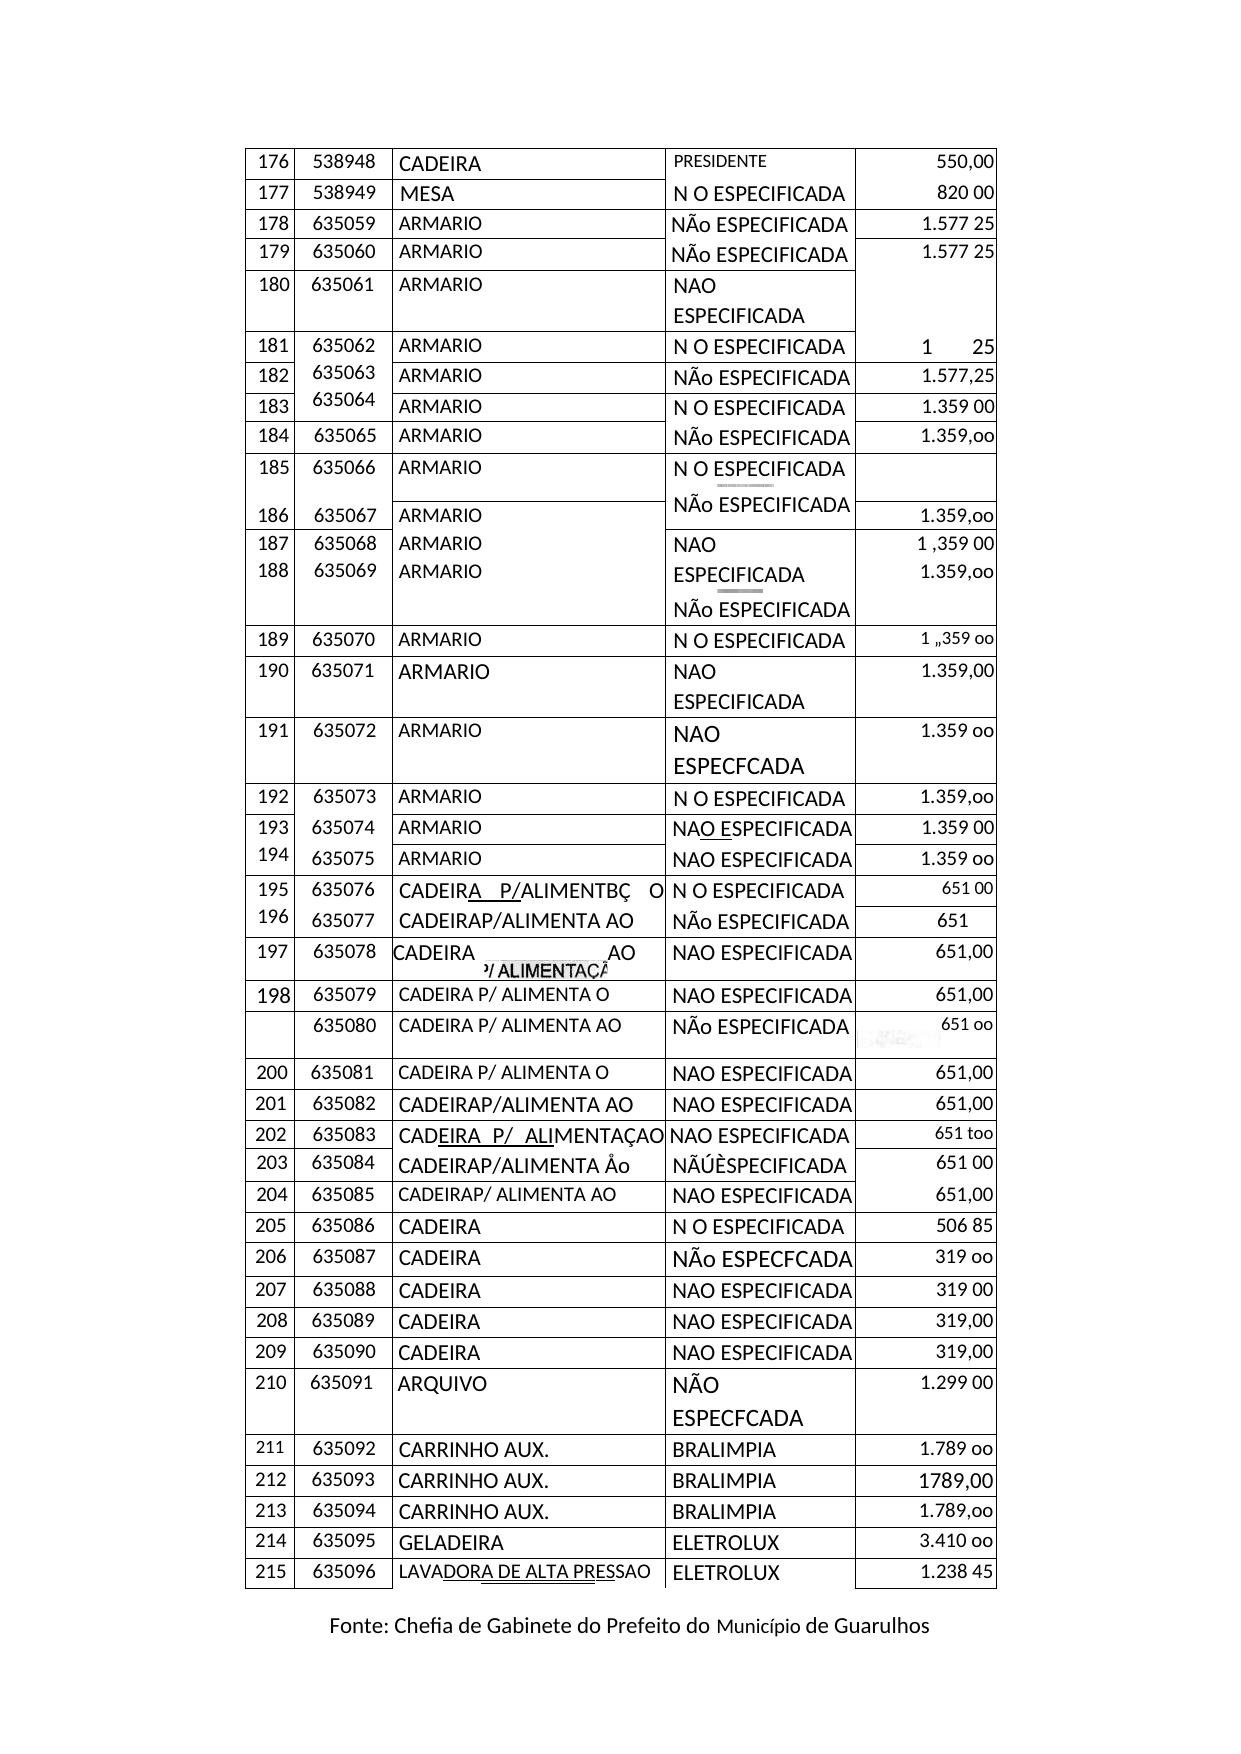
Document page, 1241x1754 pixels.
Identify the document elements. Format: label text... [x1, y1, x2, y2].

table_cell 1 25 [856, 331, 996, 362]
table_cell 635067 [295, 501, 392, 529]
table_cell CADEIRA P/ ALIMENTAÇAO CADEIRAP/ALIMENTA Åo [393, 1121, 665, 1181]
table_cell 820 00 [856, 179, 996, 209]
table_cell 214 [246, 1528, 294, 1557]
table_cell 193 194 [246, 815, 294, 875]
table_cell 183 [246, 394, 294, 421]
table_cell 178 [246, 210, 294, 238]
table_cell [856, 454, 996, 501]
table_cell 319,00 [856, 1308, 996, 1337]
table_cell ARMARIO [393, 271, 665, 331]
table_cell 208 [246, 1308, 294, 1337]
table_cell ELETROLUX [666, 1559, 855, 1588]
table_cell NAO ESPECIFICADA NÃo ESPECIFICADA [666, 530, 855, 625]
table_cell 635077 [295, 906, 392, 937]
table_cell ARQUIVO [393, 1369, 665, 1434]
table_cell 211 [246, 1435, 294, 1465]
table_cell CADEIRA P/ ALIMENTA O [393, 1059, 665, 1089]
table_cell 651 00 [856, 876, 996, 906]
table_cell ARMARIO [393, 815, 665, 844]
table_cell CADEIRA P/ ALIMENTA O [393, 981, 665, 1011]
table_cell 635066 [295, 454, 392, 501]
table_cell N O ESPECIFICADA [666, 626, 855, 656]
table_cell ARMARIO [393, 718, 665, 783]
table_cell 635062 635063 635064 [295, 332, 392, 421]
table_cell 635072 [295, 718, 392, 783]
table_cell 635082 [295, 1090, 392, 1120]
table_cell 635085 [295, 1182, 392, 1211]
table_cell 201 [246, 1090, 294, 1120]
table_cell 538949 [295, 180, 392, 209]
table_cell 198 [246, 981, 294, 1011]
table_cell 1.577 25 [856, 239, 996, 270]
table_cell CADEIRAP/ALIMENTA AO [393, 1090, 665, 1120]
table_cell 635092 [295, 1435, 392, 1465]
table_cell NÃO ESPECFCADA [666, 1369, 855, 1434]
table_cell 635096 [295, 1559, 392, 1588]
table_cell ARMARIO [393, 784, 665, 813]
table_cell 1.577 25 [856, 210, 996, 238]
table_cell N O ESPECIFICADA [666, 179, 855, 209]
table_cell 204 [246, 1182, 294, 1211]
table_cell ARMARIO [393, 454, 665, 501]
table_cell 210 [246, 1369, 294, 1434]
table_cell PRESIDENTE [666, 149, 855, 178]
table_cell NAO ESPECIFICADA [666, 271, 855, 331]
table_cell 635084 [295, 1149, 392, 1181]
table_cell ARMARIO [393, 557, 665, 625]
table_cell NÃo ESPECIFICADA [666, 1012, 855, 1058]
table_cell 651 [856, 907, 996, 937]
table_cell 538948 [295, 149, 392, 178]
table_cell 1.359,oo [856, 784, 996, 813]
table_cell NAO ESPECIFICADA [666, 844, 855, 875]
table_cell 1.359 oo [856, 845, 996, 875]
table_cell 635093 [295, 1466, 392, 1496]
table_cell BRALIMPIA [666, 1466, 855, 1496]
table_cell 635060 [295, 239, 392, 270]
table_cell 182 [246, 363, 294, 392]
table_cell 187 188 [246, 530, 294, 625]
table_cell CARRINHO AUX. [393, 1497, 665, 1527]
table_cell 635073 [295, 784, 392, 813]
table_cell 635079 [295, 981, 392, 1011]
table_cell ARMARIO [393, 210, 665, 238]
table_cell 181 [246, 332, 294, 362]
table_cell 635095 [295, 1528, 392, 1557]
table_cell 651 00 [856, 1149, 996, 1181]
table_cell 191 [246, 718, 294, 783]
table_cell 180 [246, 271, 294, 331]
table_cell 1.789,oo [856, 1497, 996, 1527]
table_cell 212 [246, 1466, 294, 1496]
table_cell 1.238 45 [856, 1559, 996, 1588]
table_cell CARRINHO AUX. [393, 1435, 665, 1465]
table_cell 1.359,oo [856, 502, 996, 529]
table_cell BRALIMPIA [666, 1435, 855, 1465]
table_cell 319 00 [856, 1277, 996, 1306]
table_cell 1.359 00 [856, 815, 996, 844]
table_cell 186 [246, 501, 294, 529]
table_cell 651,00 [856, 938, 996, 980]
table_cell 1 „359 oo [856, 626, 996, 656]
table_cell ARMARIO [393, 845, 665, 875]
table_cell ARMARIO [393, 422, 665, 453]
table_cell 635078 [295, 938, 392, 980]
table_cell 1.359 oo [856, 718, 996, 783]
table_cell 1.789 oo [856, 1435, 996, 1465]
table_cell NAO ESPECIFICADA [666, 981, 855, 1011]
table_cell CADEIRA [393, 149, 665, 178]
table_cell 319 oo [856, 1243, 996, 1276]
table_cell 635075 [295, 844, 392, 875]
table_cell NAO ESPECIFICADA [666, 1059, 855, 1089]
table_cell [246, 1012, 294, 1058]
table_cell 203 [246, 1149, 294, 1181]
table_cell ARMARIO [393, 394, 665, 421]
table_cell 176 [246, 149, 294, 178]
table_cell 635089 [295, 1308, 392, 1337]
table_cell CADEIRA P/ALIMENTBÇ O CADEIRAP/ALIMENTA AO [393, 876, 665, 937]
table_cell 190 [246, 657, 294, 717]
table_cell 635074 [295, 814, 392, 844]
table_cell 1.577,25 [856, 363, 996, 392]
table_cell 215 [246, 1559, 294, 1588]
table_cell 1.359 00 [856, 394, 996, 421]
table_cell NAO ESPECIFICADA [666, 1182, 855, 1211]
table_cell CARRINHO AUX. [393, 1466, 665, 1496]
table_cell 651,00 [856, 1059, 996, 1089]
table_cell 197 [246, 938, 294, 980]
table_cell 202 [246, 1121, 294, 1148]
table_cell ARMARIO [393, 657, 665, 717]
table_cell 651 oo [856, 1012, 996, 1058]
table_cell 195 196 [246, 876, 294, 937]
table_cell NAO ESPECIFICADA [666, 1308, 855, 1337]
table_cell CADEIRA AO [393, 938, 665, 980]
table_cell 184 [246, 422, 294, 453]
table_cell 635091 [295, 1369, 392, 1434]
table_cell 185 [246, 454, 294, 501]
table_cell 1.359,oo [856, 557, 996, 625]
table_cell 635070 [295, 626, 392, 656]
table_cell CADEIRA [393, 1243, 665, 1276]
table_cell BRALIMPIA [666, 1497, 855, 1527]
table_cell 550,00 [856, 149, 996, 178]
table_cell NÃo ESPECIFICADA [666, 906, 855, 937]
table_cell ARMARIO [393, 529, 665, 557]
table_cell ARMARIO [393, 626, 665, 656]
table_cell CADEIRA [393, 1213, 665, 1242]
table_cell 209 [246, 1338, 294, 1368]
table_cell 635068 635069 [295, 530, 392, 625]
table_cell 635090 [295, 1338, 392, 1368]
table_cell CADEIRA [393, 1308, 665, 1337]
table_cell 635071 [295, 657, 392, 717]
table_cell NAO ESPECIFICADA NÃÚÈSPECIFICADA [666, 1121, 855, 1181]
table_cell 1 ,359 00 [856, 530, 996, 557]
table_cell ELETROLUX [666, 1528, 855, 1557]
table_cell ARMARIO [393, 363, 665, 392]
table_cell CADEIRA [393, 1277, 665, 1306]
table_cell 177 [246, 180, 294, 209]
table_cell NAO ESPECIFICADA [666, 938, 855, 980]
table_cell N O ESPECIFICADA NÃo ESPECIFICADA [666, 394, 855, 453]
table_cell CADEIRAP/ ALIMENTA AO [393, 1182, 665, 1211]
table_cell N O ESPECIFICADA [666, 876, 855, 906]
table_cell 1789,00 [856, 1466, 996, 1496]
table_cell 635080 [295, 1012, 392, 1058]
table_cell 3.410 oo [856, 1528, 996, 1557]
table_cell MESA [393, 180, 665, 209]
table_cell 192 [246, 784, 294, 813]
table_cell ARMARIO [393, 332, 665, 362]
table_cell 189 [246, 626, 294, 656]
table_cell NAO ESPECIFICADA [666, 1338, 855, 1368]
table_cell NAO ESPECFCADA [666, 718, 855, 783]
table_cell N O ESPECIFICADA [666, 784, 855, 813]
table_cell N O ESPECIFICADA [666, 1213, 855, 1242]
table_cell ARMARIO [393, 502, 665, 529]
table_cell 651,00 [856, 981, 996, 1011]
table_cell NÃo ESPECFCADA [666, 1243, 855, 1276]
table_cell 635088 [295, 1277, 392, 1306]
table_cell 635059 [295, 210, 392, 238]
table_cell NÃo ESPECIFICADA NÃo ESPECIFICADA [666, 210, 855, 270]
table_cell 179 [246, 239, 294, 270]
table_cell CADEIRA P/ ALIMENTA AO [393, 1012, 665, 1058]
table_cell NAO ESPECIFICADA [666, 657, 855, 717]
table_cell 651,00 [856, 1181, 996, 1211]
table_cell LAVADORA DE ALTA PRESSAO [393, 1559, 665, 1588]
table_cell 635065 [295, 422, 392, 453]
table_cell 205 [246, 1213, 294, 1242]
table_cell 207 [246, 1277, 294, 1306]
table_cell 651,00 [856, 1090, 996, 1120]
table_cell N O ESPECIFICADA [666, 332, 855, 362]
table_cell 635083 [295, 1121, 392, 1148]
table_cell [856, 270, 996, 331]
table_cell NAO ESPECIFICADA [666, 815, 855, 844]
table_cell 319,00 [856, 1338, 996, 1368]
table_cell 635086 [295, 1213, 392, 1242]
table_cell 1.359,oo [856, 422, 996, 453]
table_cell 506 85 [856, 1213, 996, 1242]
table_cell GELADEIRA [393, 1528, 665, 1557]
table_cell NÃo ESPECIFICADA [666, 363, 855, 392]
table_cell 1.359,00 [856, 657, 996, 717]
table_cell ARMARIO [393, 239, 665, 270]
table_cell NAO ESPECIFICADA [666, 1090, 855, 1120]
table_cell 635087 [295, 1243, 392, 1276]
table_cell NAO ESPECIFICADA [666, 1277, 855, 1306]
table_cell 635061 [295, 271, 392, 331]
table_cell 651 too [856, 1121, 996, 1148]
table_cell 1.299 00 [856, 1369, 996, 1434]
table_cell CADEIRA [393, 1338, 665, 1368]
table_cell 635094 [295, 1497, 392, 1527]
table_cell 635076 [295, 876, 392, 906]
table_cell 213 [246, 1497, 294, 1527]
table_cell N O ESPECIFICADA NÃo ESPECIFICADA [666, 454, 855, 529]
table_cell 206 [246, 1243, 294, 1276]
table_cell 200 [246, 1059, 294, 1089]
table_cell 635081 [295, 1059, 392, 1089]
